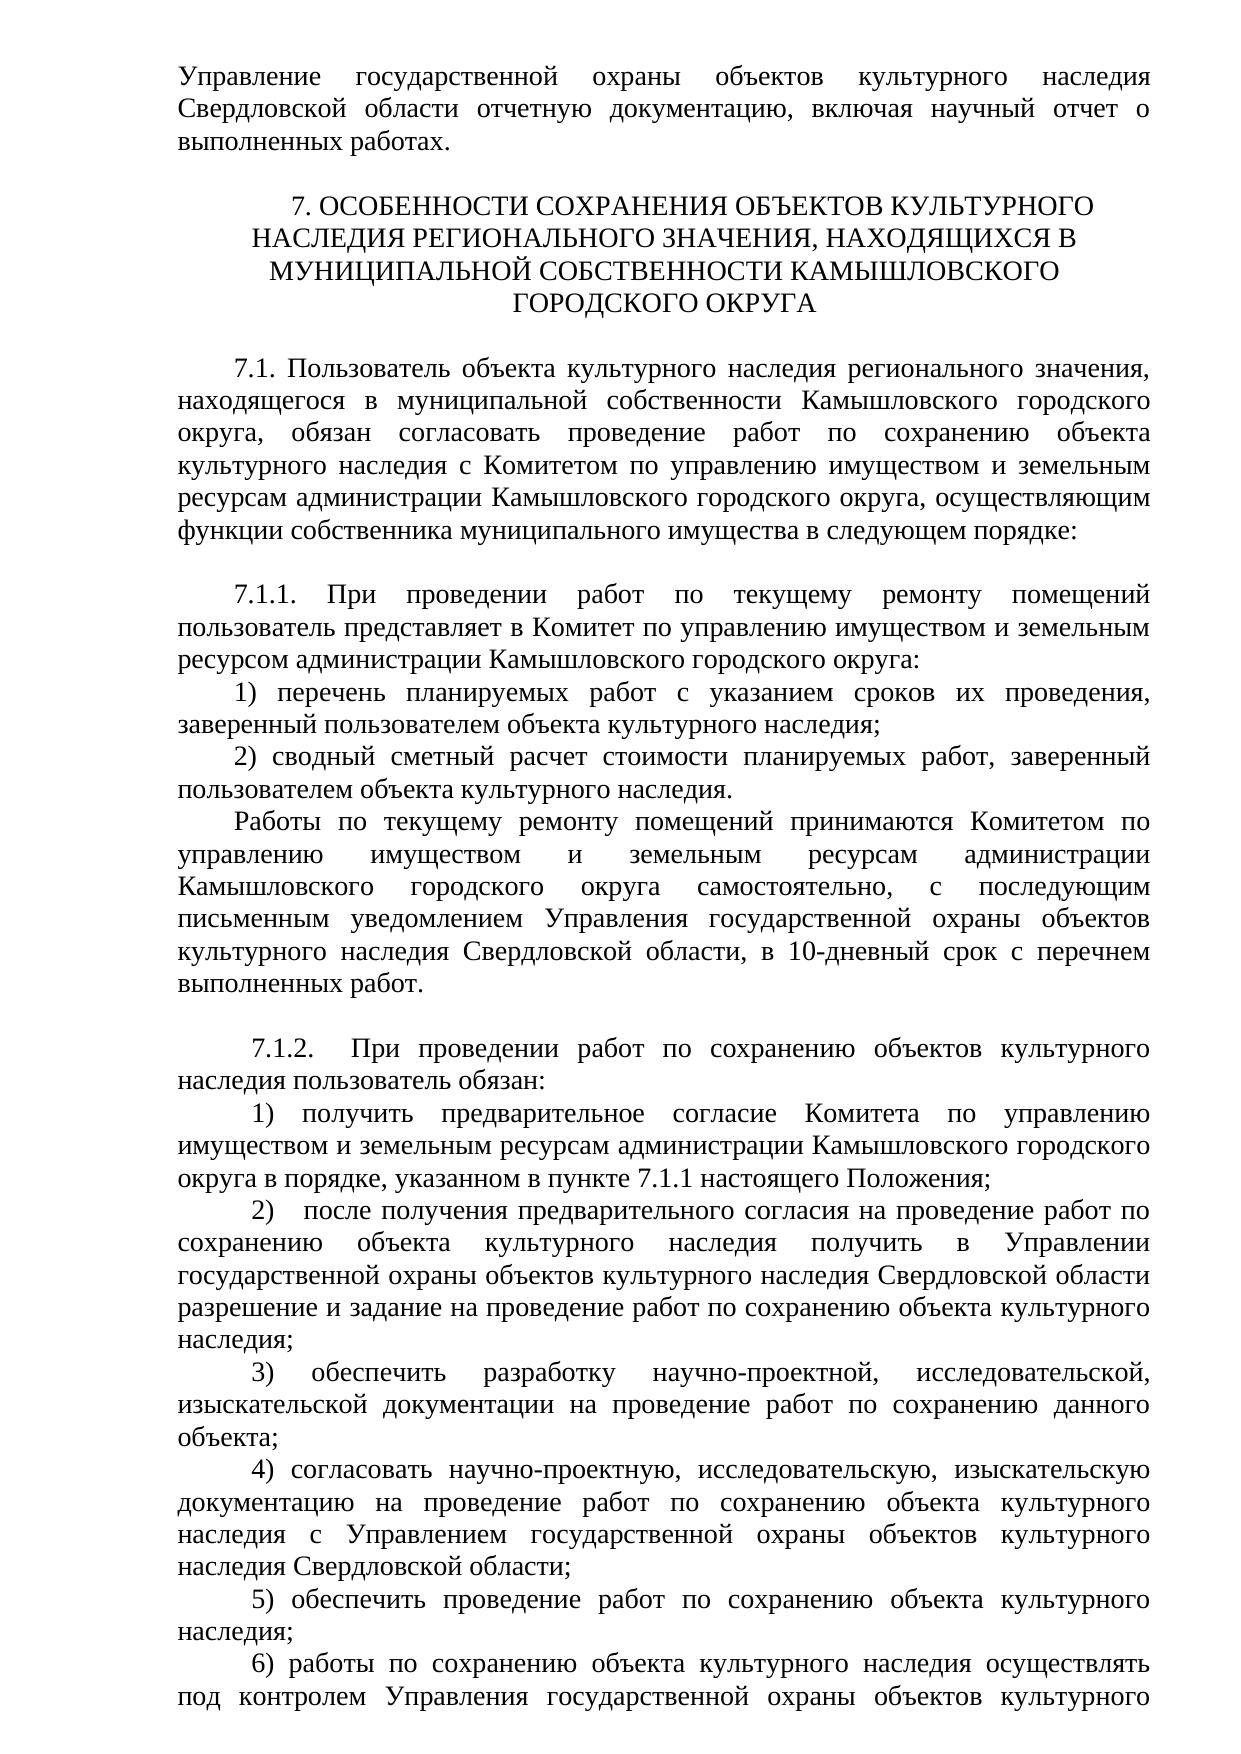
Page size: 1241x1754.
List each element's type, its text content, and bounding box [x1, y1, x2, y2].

text 3) обеспечить разработку научно-проектной, исследовательской, изыскательской документации на проведение работ по сохранению данного объекта; [177, 1355, 1152, 1452]
text 4) согласовать научно-проектную, исследовательскую, изыскательскую документацию на проведение работ по сохранению объекта культурного наследия с Управлением государственной охраны объектов культурного наследия Свердловской области; [177, 1452, 1152, 1582]
text 6) работы по сохранению объекта культурного наследия осуществлять под контролем Управления государственной охраны объектов культурного [177, 1647, 1152, 1711]
text 7.1.1. При проведении работ по текущему ремонту помещений пользователь представляет в Комитет по управлению имуществом и земельным ресурсом администрации Камышловского городского округа: [177, 577, 1152, 675]
text 2) сводный сметный расчет стоимости планируемых работ, заверенный пользователем объекта культурного наследия. [177, 739, 1152, 804]
text 1) перечень планируемых работ с указанием сроков их проведения, заверенный пользователем объекта культурного наследия; [177, 675, 1152, 739]
text Работы по текущему ремонту помещений принимаются Комитетом по управлению имуществом и земельным ресурсам администрации Камышловского городского округа самостоятельно, с последующим письменным уведомлением Управления государственной охраны объектов культурного наследия Свердловской области, в 10-дневный срок с перечнем выполненных работ. [177, 804, 1152, 999]
text 5) обеспечить проведение работ по сохранению объекта культурного наследия; [177, 1582, 1152, 1647]
text 7.1. Пользователь объекта культурного наследия регионального значения, находящегося в муниципальной собственности Камышловского городского округа, обязан согласовать проведение работ по сохранению объекта культурного наследия с Комитетом по управлению имуществом и земельным ресурсам администрации Камышловского городского округа, осуществляющим функции собственника муниципального имущества в следующем порядке: [177, 351, 1152, 545]
text 7. ОСОБЕННОСТИ СОХРАНЕНИЯ ОБЪЕКТОВ КУЛЬТУРНОГО НАСЛЕДИЯ РЕГИОНАЛЬНОГО ЗНАЧЕНИЯ, НАХОДЯЩИХСЯ В МУНИЦИПАЛЬНОЙ СОБСТВЕННОСТИ КАМЫШЛОВСКОГО ГОРОДСКОГО ОКРУГА [177, 189, 1152, 318]
text Управление государственной охраны объектов культурного наследия Свердловской области отчетную документацию, включая научный отчет о выполненных работах. [177, 59, 1152, 156]
text 2) после получения предварительного согласия на проведение работ по сохранению объекта культурного наследия получить в Управлении государственной охраны объектов культурного наследия Свердловской области разрешение и задание на проведение работ по сохранению объекта культурного наследия; [177, 1193, 1152, 1355]
text 7.1.2. При проведении работ по сохранению объектов культурного наследия пользователь обязан: [177, 1031, 1152, 1096]
text 1) получить предварительное согласие Комитета по управлению имуществом и земельным ресурсам администрации Камышловского городского округа в порядке, указанном в пункте 7.1.1 настоящего Положения; [177, 1096, 1152, 1193]
